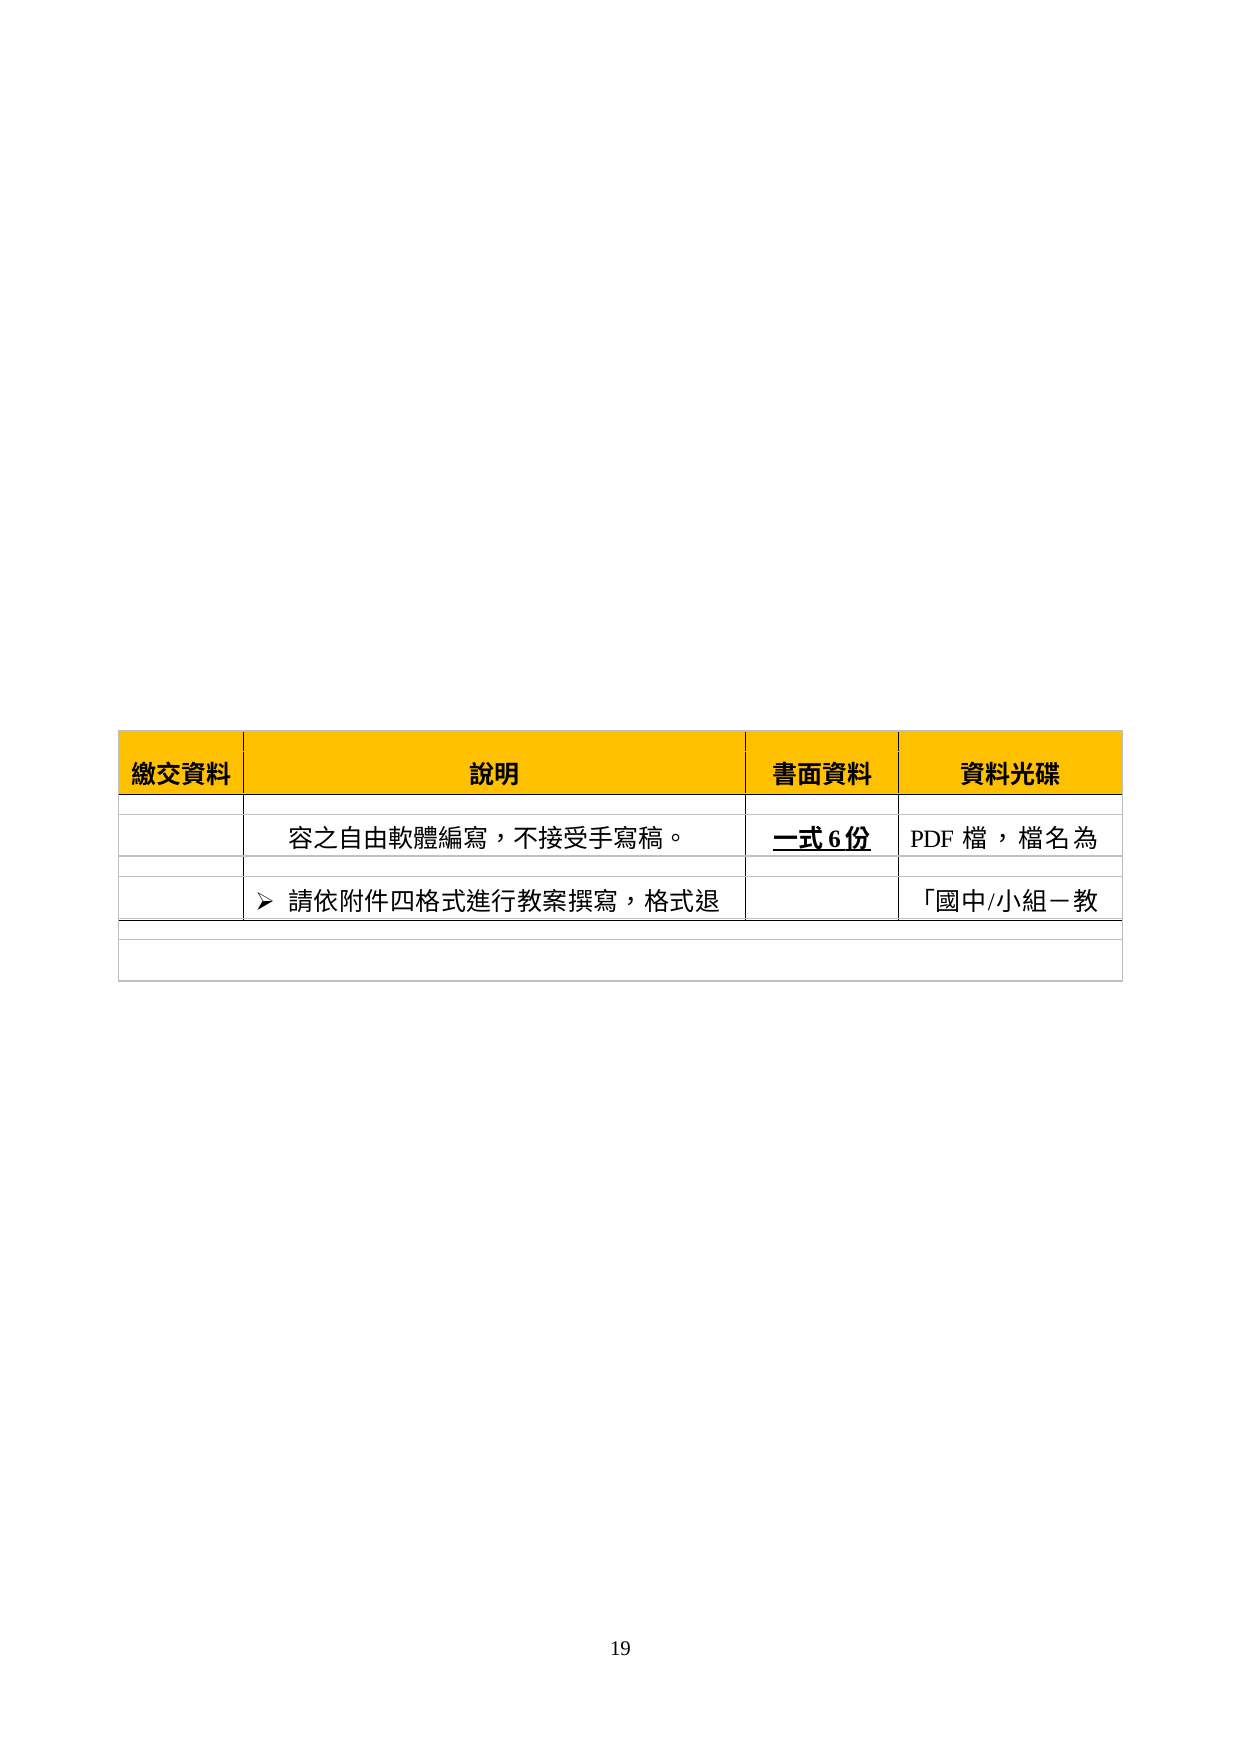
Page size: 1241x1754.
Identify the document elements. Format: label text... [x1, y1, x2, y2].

table_header [244, 732, 745, 751]
table_cell [119, 815, 243, 855]
table_cell 稿件以中文MS-Word97以上版本或相容之自由軟體編寫，不接受手寫稿。 請依附件四格式進行教案撰寫，格式退件重新寄送仍不符合格式者，不參與評選。 學習單、PowerPoint等教學活動中所需之教材，請清楚說明一併附上。 教案稿件需設定頁碼，全文不得超過24頁（含學習單、圖表、相片及附錄等），以釘書機平裝訂定即可。 [244, 877, 745, 918]
table_header [746, 732, 898, 751]
table_cell [746, 877, 898, 918]
table_cell [899, 795, 1122, 814]
table_cell PDF檔，檔名為 [899, 815, 1122, 855]
table_header [119, 732, 243, 751]
table_header 繳交資料 [119, 752, 243, 793]
table_cell [119, 877, 243, 918]
table_header 書面資料 [746, 752, 898, 793]
table_cell [119, 857, 243, 876]
table_cell 稿件以中文MS-Word97以上版本或相容之自由軟體編寫，不接受手寫稿。 請依附件四格式進行教案撰寫，格式退件重新寄送仍不符合格式者，不參與評選。 學習單、PowerPoint等教學活動中所需之教材，請清楚說明一併附上。 教案稿件需設定頁碼，全文不得超過24頁（含學習單、圖表、相片及附錄等），以釘書機平裝訂定即可。 [244, 857, 745, 876]
table_cell [899, 857, 1122, 876]
table_header [899, 732, 1122, 751]
table_cell 「國中/小組－教 [899, 877, 1122, 918]
table_cell [119, 795, 243, 814]
table_cell [746, 795, 898, 814]
table_cell 稿件以中文MS-Word97以上版本或相容之自由軟體編寫，不接受手寫稿。 請依附件四格式進行教案撰寫，格式退件重新寄送仍不符合格式者，不參與評選。 學習單、PowerPoint等教學活動中所需之教材，請清楚說明一併附上。 教案稿件需設定頁碼，全文不得超過24頁（含學習單、圖表、相片及附錄等），以釘書機平裝訂定即可。 [244, 795, 745, 814]
table_header 說明 [244, 752, 745, 793]
table_cell [746, 857, 898, 876]
table_cell 一式6份 [746, 815, 898, 855]
table_header 資料光碟 [899, 752, 1122, 793]
table_cell 稿件以中文MS-Word97以上版本或相容之自由軟體編寫，不接受手寫稿。 請依附件四格式進行教案撰寫，格式退件重新寄送仍不符合格式者，不參與評選。 學習單、PowerPoint等教學活動中所需之教材，請清楚說明一併附上。 教案稿件需設定頁碼，全文不得超過24頁（含學習單、圖表、相片及附錄等），以釘書機平裝訂定即可。 [244, 815, 745, 855]
